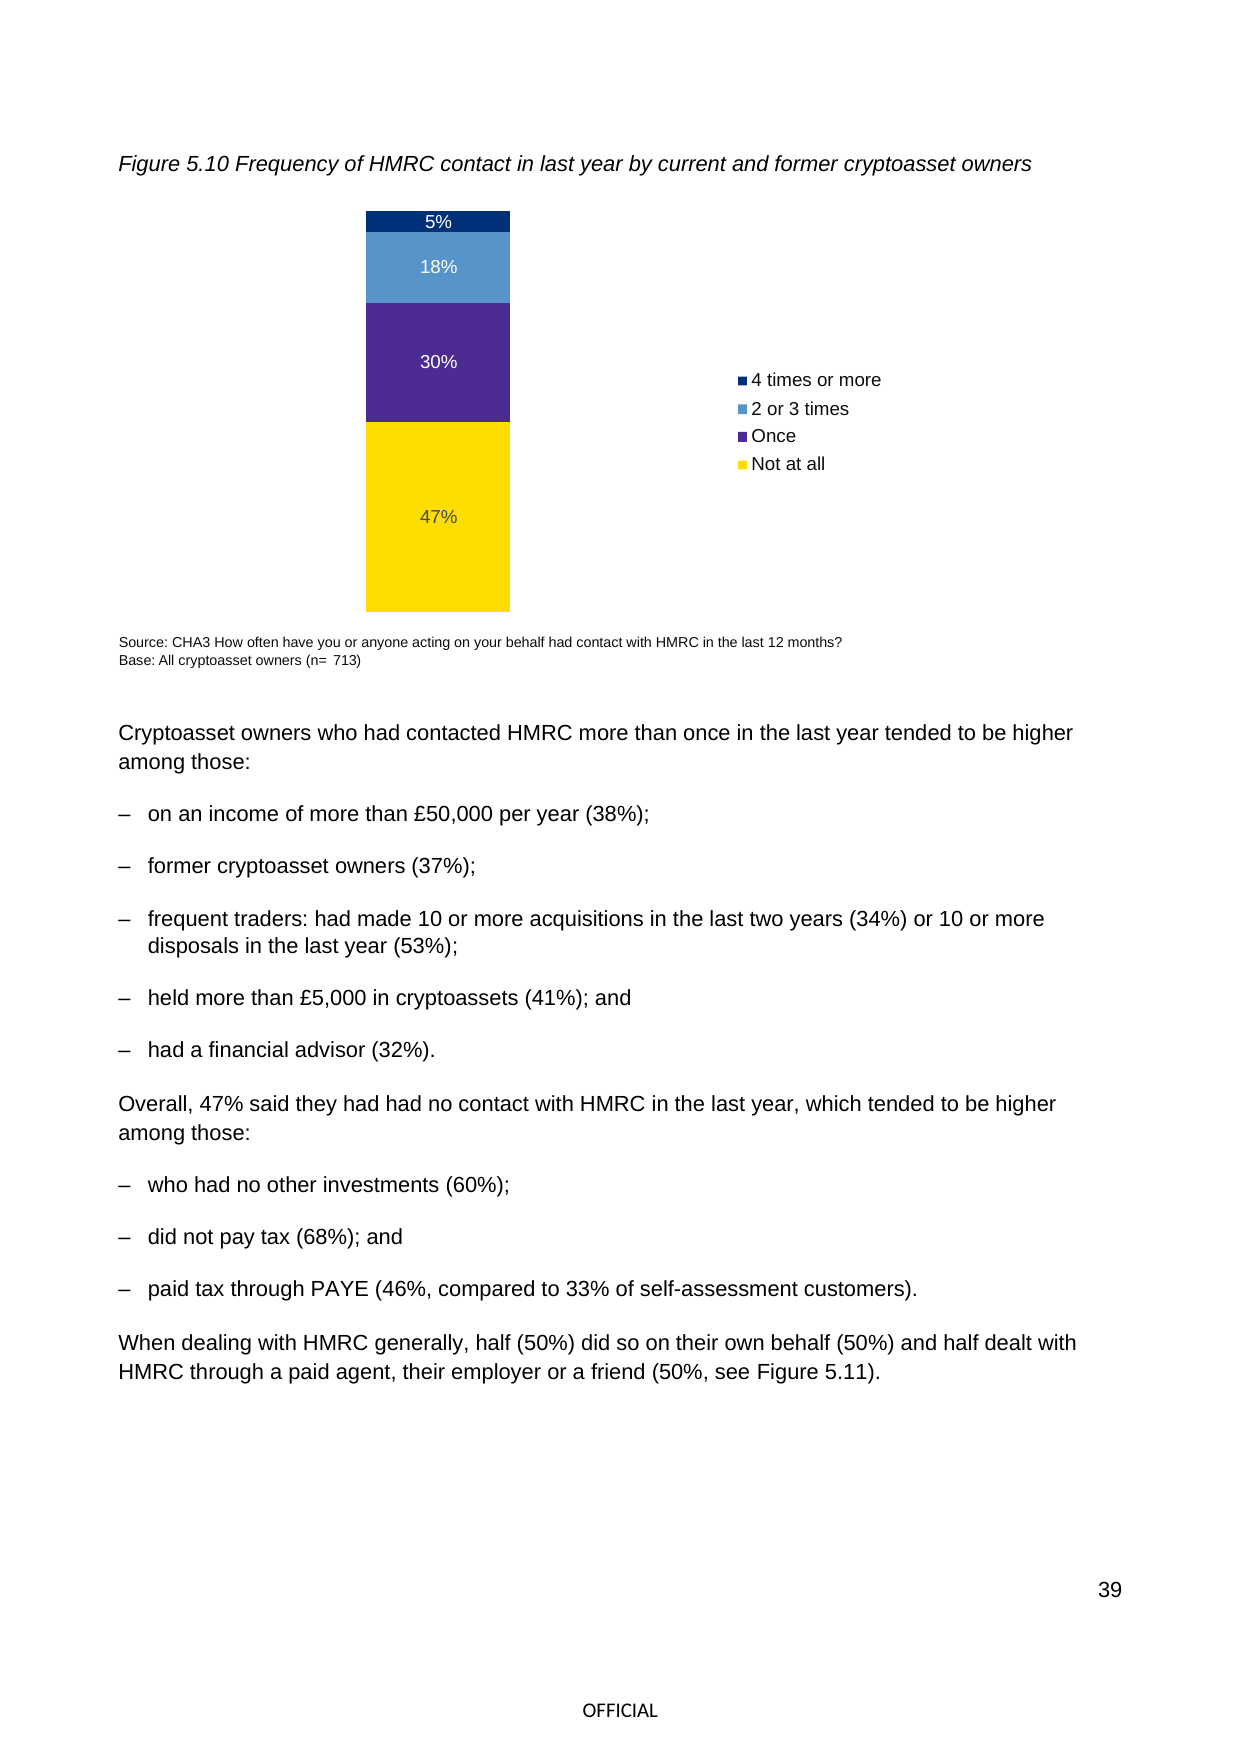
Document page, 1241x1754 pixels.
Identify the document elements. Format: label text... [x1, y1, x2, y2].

list held more than £5,000 in cryptoassets (41%); and [118, 983, 1122, 1011]
list frequent traders: had made 10 or more acquisitions in the last two years (34%) or 10 or more disposals in the last year (53%); [118, 904, 1122, 958]
text Overall, 47% said they had had no contact with HMRC in the last year, which tended to be higher among those: [118, 1088, 1122, 1146]
list former cryptoasset owners (37%); [118, 852, 1122, 879]
text Figure 5.10 Frequency of HMRC contact in last year by current and former cryptoasset owners [118, 148, 1122, 177]
list who had no other investments (60%); [118, 1171, 1122, 1198]
text When dealing with HMRC generally, half (50%) did so on their own behalf (50%) and half dealt with HMRC through a paid agent, their employer or a friend (50%, see Figure 5.11). [118, 1327, 1122, 1386]
list on an income of more than £50,000 per year (38%); [118, 800, 1122, 827]
list had a financial advisor (32%). [118, 1036, 1122, 1063]
list paid tax through PAYE (46%, compared to 33% of self-assessment customers). [118, 1275, 1122, 1302]
text Cryptoasset owners who had contacted HMRC more than once in the last year tended to be higher among those: [118, 717, 1122, 775]
list did not pay tax (68%); and [118, 1223, 1122, 1250]
